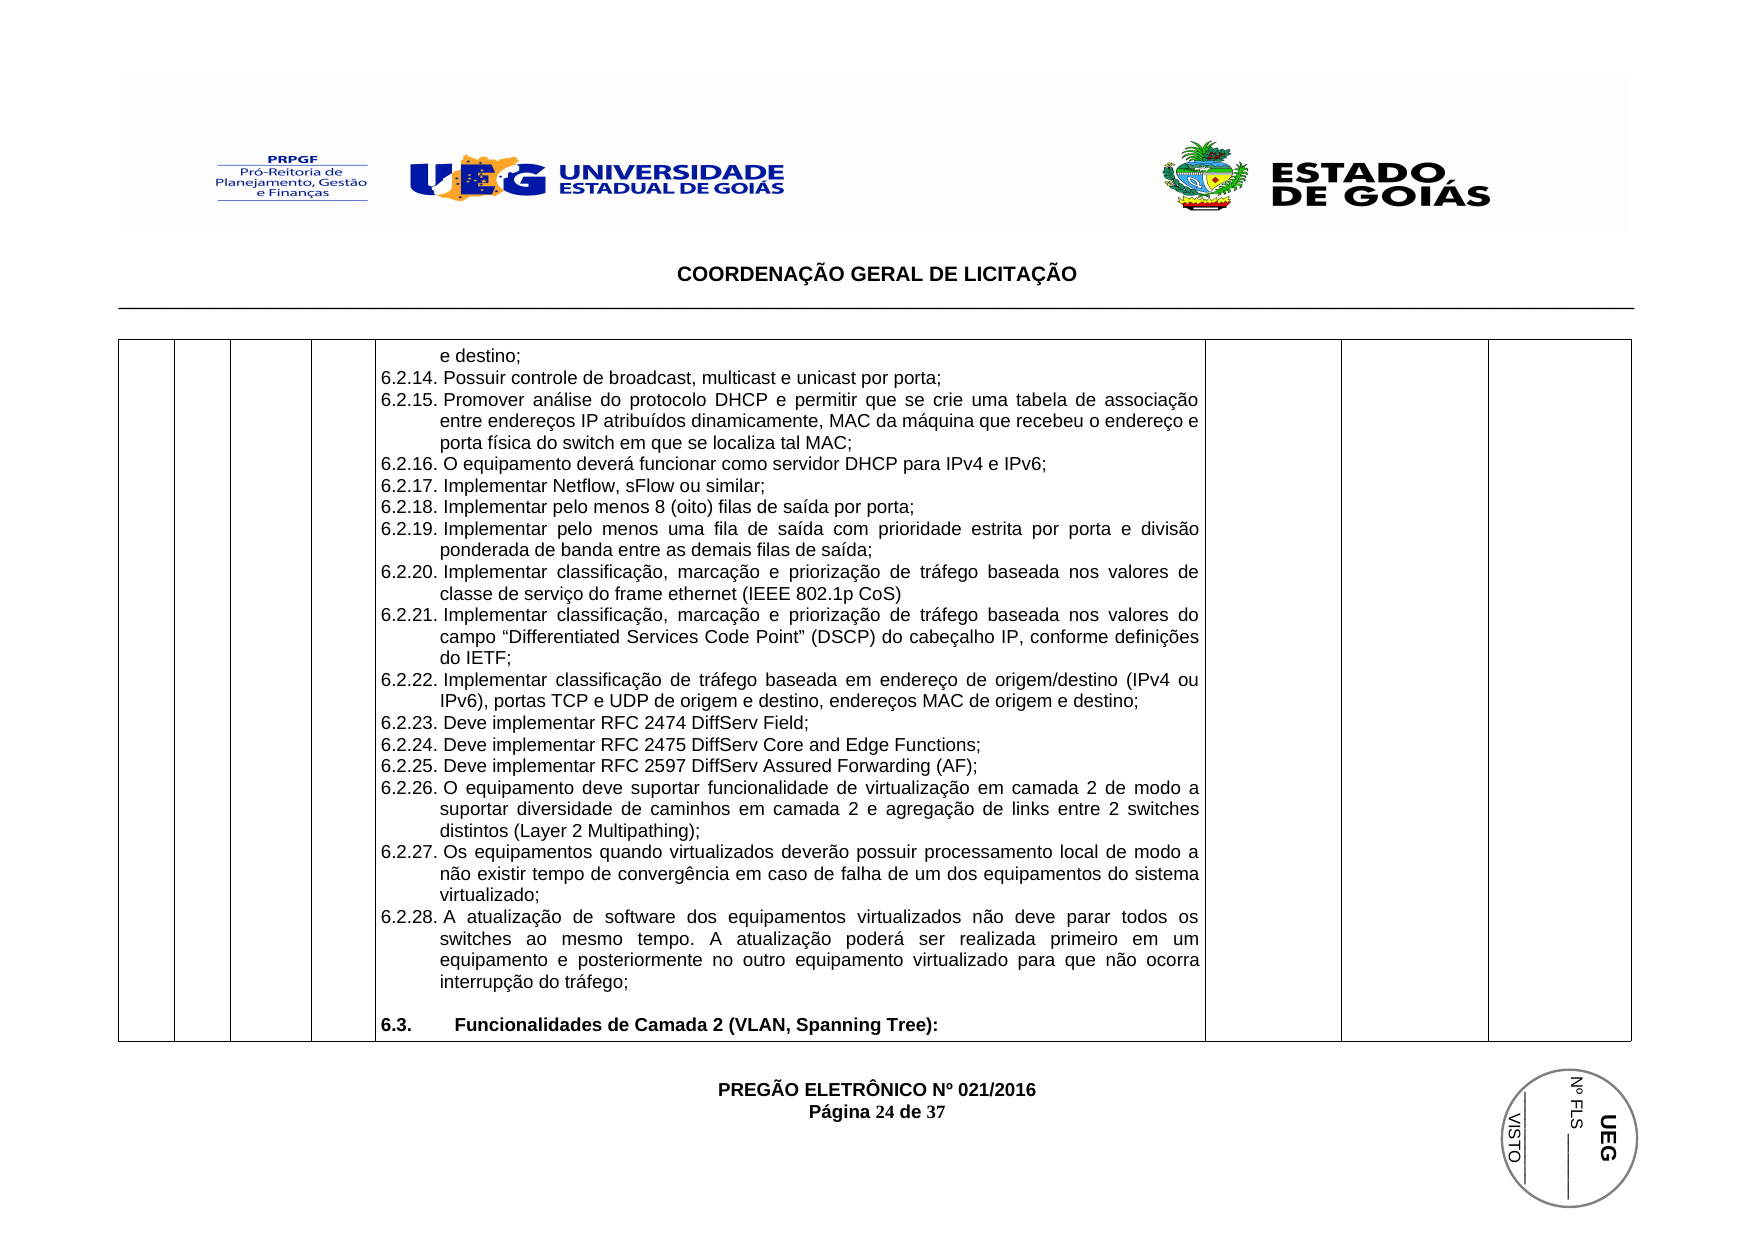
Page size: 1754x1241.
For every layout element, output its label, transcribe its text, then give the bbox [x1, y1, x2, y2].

table_cell [1489, 340, 1631, 1041]
table_cell [1342, 340, 1488, 1041]
table_cell [175, 340, 230, 1041]
table_cell [119, 340, 174, 1041]
table_cell [312, 340, 375, 1041]
picture [119, 76, 1630, 231]
table_cell [1206, 340, 1341, 1041]
table_cell Switch de Borda Características Gerais: Switch Ethernet com pelo menos 24 (vinte e quatro) portas 10/100/1000Base-T “auto-sensing”; Deve possuir pelo menos 02 (duas) portas que permitam a inserção de adaptadores Gigabit Ethernet/ 10 Gigabit Ethernet. Estas portas adicionais não podem ser do tipo “combo” com as portas UTP e deverão suportar adaptadores para os padrões 1000Base-SX, 1000Base-LX, 10GBase-SR, 10GBase-LR; As portas 10 Gigabit Ethernet devem aceitar cabos do tipo “twinax” (Direct Attachment Copper Cable – DAC), inclusive de outros fabricantes; Possuir matriz de comutação de pelo menos 128 Gbps; Possuir capacidade de processamento de pelo menos 96 Mpps (milhões de pacotes por segundo); Possuir capacidade para no mínimo 16.000 endereços MAC; Possuir LEDs, por porta, que indiquem a integridade, atividade do link e a velocidade de conexão; O switch fornecido deve suportar as normas técnicas IEEE802.3 (10Base-T), IEEE802.3u (100Base-TX), IEEE 802.3z (1000Base-X), IEEE 802.3ab (1000Base-T); Suporte ao modo de comutação "store and forward"; Ser fornecido com configuração de CPU e memória (RAM e Flash) suficiente para implementação de todas as funcionalidades descritas nesta especificação. Todas as licenças necessárias para as funcionalidades exigidas neste edital deverão estar inclusas no equipamento. Possuir fonte de alimentação interna ao equipamento com ajuste automático de tensão 110 e 220 Volts; Deve suportar fonte de alimentação redundante externa ou interna; Deve suportar o standard IEEE 802.3az (Energy Efficient Ethernet - EEE); Instalável em rack padrão de 19”, sendo que deverão ser fornecidos os respectivos kit’s de fixação; O switch fornecido deve ser empilhável. O empilhamento deve ser feito através de cabo dedicado e não deve consumir as duas interfaces Rede de 10 Gb já relacionadas. A funcionalidade de empilhamento deve possuir pelo menos as seguintes características: Deve ser possível empilhar pelo menos 04(quatro) switches; O empilhamento deve ser feito em anel para garantir que, na eventual falha de um link, a pilha continue a funcionar; Em caso de falha do switch controlador da pilha, um controlador “backup” deve ser selecionado de forma automática, sem que seja necessária intervenção manual; Deve ser possível criar uma conexão de pelo menos 40Gbps entre os comutadores membros da pilha; A pilha de switches deverá ser gerenciada como uma entidade única; A pilha de switches deverá ser gerenciada através de um único endereço IP; O switch deve armazenar no mínimo duas versões de firmware simultaneamente em seu flash; O switch deve suportar Jumbo Frames de 9000 bytes; O equipamento ofertado deve possuir homologação junto à ANATEL com certificados disponíveis publicamente no endereço eletrônico desta agência, conforme a Resolução número 242; Funcionalidades Gerais: Possuir porta de console para gerenciamento e configuração via linha de comando. O conector deve ser RJ-45 ou padrão RS-232 (os cabos e eventuais adaptadores necessários para acesso à porta de console devem ser fornecidos); Possuir uma interface de gerenciamento baseada em WEB (HTTP) que permita aos usuários configurar e gerenciar switches através de um browser padrão; Gerenciável via Telnet e SSH; Permitir o espelhamento de uma porta ou de um grupo de portas para uma porta especificada; Permitir o espelhamento de uma porta ou de um grupo de portas para uma porta especificada em um switch remoto no mesmo domínio L2; Deve ser gerenciável via SNMP (v1, v2 e v3); Implementar nativamente 4 grupos RMON (History, Statistics, Alarms e Events); Implementar o protocolo Syslog em IPv4 e IPv6 para funções de “logging” de eventos; Implementar o protocolo NTP ou SNTP para sincronismo de clock; Suportar autenticação via RADIUS ou TACACS; Possuir suporte ao protocolo de autenticação para controle do acesso administrativo ao equipamento; Implementar controle de acesso por porta (IEEE 802.1x); Implementar listas de controle de acesso (ACLs) baseadas em endereço IP de origem e destino (IPv4 e IPv6), portas TCP e UDP de origem e destino e endereços MAC de origem e destino; Possuir controle de broadcast, multicast e unicast por porta; Promover análise do protocolo DHCP e permitir que se crie uma tabela de associação entre endereços IP atribuídos dinamicamente, MAC da máquina que recebeu o endereço e porta física do switch em que se localiza tal MAC; O equipamento deverá funcionar como servidor DHCP para IPv4 e IPv6; Implementar Netflow, sFlow ou similar; Implementar pelo menos 8 (oito) filas de saída por porta; Implementar pelo menos uma fila de saída com prioridade estrita por porta e divisão ponderada de banda entre as demais filas de saída; Implementar classificação, marcação e priorização de tráfego baseada nos valores de classe de serviço do frame ethernet (IEEE 802.1p CoS) Implementar classificação, marcação e priorização de tráfego baseada nos valores do campo “Differentiated Services Code Point” (DSCP) do cabeçalho IP, conforme definições do IETF; Implementar classificação de tráfego baseada em endereço de origem/destino (IPv4 ou IPv6), portas TCP e UDP de origem e destino, endereços MAC de origem e destino; Deve implementar RFC 2474 DiffServ Field; Deve implementar RFC 2475 DiffServ Core and Edge Functions; Deve implementar RFC 2597 DiffServ Assured Forwarding (AF); O equipamento deve suportar funcionalidade de virtualização em camada 2 de modo a suportar diversidade de caminhos em camada 2 e agregação de links entre 2 switches distintos (Layer 2 Multipathing); Os equipamentos quando virtualizados deverão possuir processamento local de modo a não existir tempo de convergência em caso de falha de um dos equipamentos do sistema virtualizado; A atualização de software dos equipamentos virtualizados não deve parar todos os switches ao mesmo tempo. A atualização poderá ser realizada primeiro em um equipamento e posteriormente no outro equipamento virtualizado para que não ocorra interrupção do tráfego; Funcionalidades de Camada 2 (VLAN, Spanning Tree): Implementar LANs Virtuais (VLANs) conforme definições do padrão IEEE 802.1Q; Permitir a criação de no mínimo 4.000 VLANs ativas baseadas em portas; Permitir a criação de subgrupos dentro de uma mesma VLAN com conceito de portas “isoladas” e portas “promíscuas”, de modo que “portas isoladas” não se comuniquem com outras “portas isoladas”, mas tão somente com as portas promíscuas de uma dada VLAN; Deve suportar VLANs dinâmicas. Deve permitir a criação, remoção e distribuição de VLANs de forma dinâmica através de portas configuradas como tronco IEEE 802.1Q; Implementar “VLAN Trunking” conforme padrão IEEE 802.1Q nas portas Fast Ethernet e Gigabit Ethernet. Deve ser possível estabelecer quais VLANs serão permitidas em cada um dos troncos 802.1Q configurados; Implementar a funcionalidade de “Port Trunking” conforme padrão IEEE 802.3ad; Implementar o Protocolo Spanning-Tree conforme padrão IEEE 802.1d; Implementar o padrão IEEE 802.1s (“Multiple Spanning Tree”), com suporte a no mínimo 15 instâncias simultâneas do protocolo Spanning Tree; Implementar o padrão IEEE 802.1w (“Rapid Spanning Tree”) Implementar protocolo compatível com PVST+; Implementar mecanismo de proteção da “root bridge” do algoritmo Spanning-Tree para prover defesa contra ataques do tipo “Denial of Service” no ambiente nível 2; Deve permitir a suspensão de recebimento de BPDUs (Bridge Protocol Data Units) caso a porta esteja colocada no modo “fast forwarding” (conforme previsto no padrão IEEE 802.1w). Sendo recebido um BPDU neste tipo de porta deve ser possível desabilitá-la automaticamente; Deve implementar até 128 grupos de LAG (Link Aggregation), com 8 portas por grupo; Capacidade de implementar MLAG (Multichassis Link Aggregation) – agregação de portas entre dois equipamentos distintos, não empilhados, cada equipamento com seu próprio endereço IP e MAC Address (plano de controle segregados), ou tecnologia IRF (Intelligent Resilient Fabric) ou semelhante; Deve suportar o protocolo LLDP e LLDP-MED para descoberta automática de equipamentos na rede; Funcionalidades de Camada 3 (Multicast e Roteamento): Possuir roteamento nível 3 entre VLANs; Implementar roteamento estático para no mínimo 256 rotas IPv4; Implementar roteamento estático para no mínimo 128 rotas IPv6; Implementar roteamento dinâmico através dos protocolos RIPv1/RIPv2; Implementar autenticação MD5 entre os peers RIPv2; Implementar IP multicast; Implementar IGMPv1/V2/V3 Snooping; Implementar MLD Snooping; Itens Inclusos: Cada Switch fornecido deverá vir acompanhado de 2 (dois) cabos de Fibra Optica OM3 Multimodo Fuplex LC-LC de 5 mt’s Cada Switch fornecido deverá vir acompanhado de 2 (dois) Transceivers Mini-GBIC SFP+ FULL (Duplex) 1000Base-SX com conector LC; Serão aceitos cabos do tipo “twinax” (Direct Attachment Copper Cable – DAC) para os itens 6.5.1 e 6.5.2 Cada Switch fornecido deverá vir acompanhado de todos os cabos e módulos para empilhamento. [376, 340, 1205, 1041]
table_cell [231, 340, 311, 1041]
